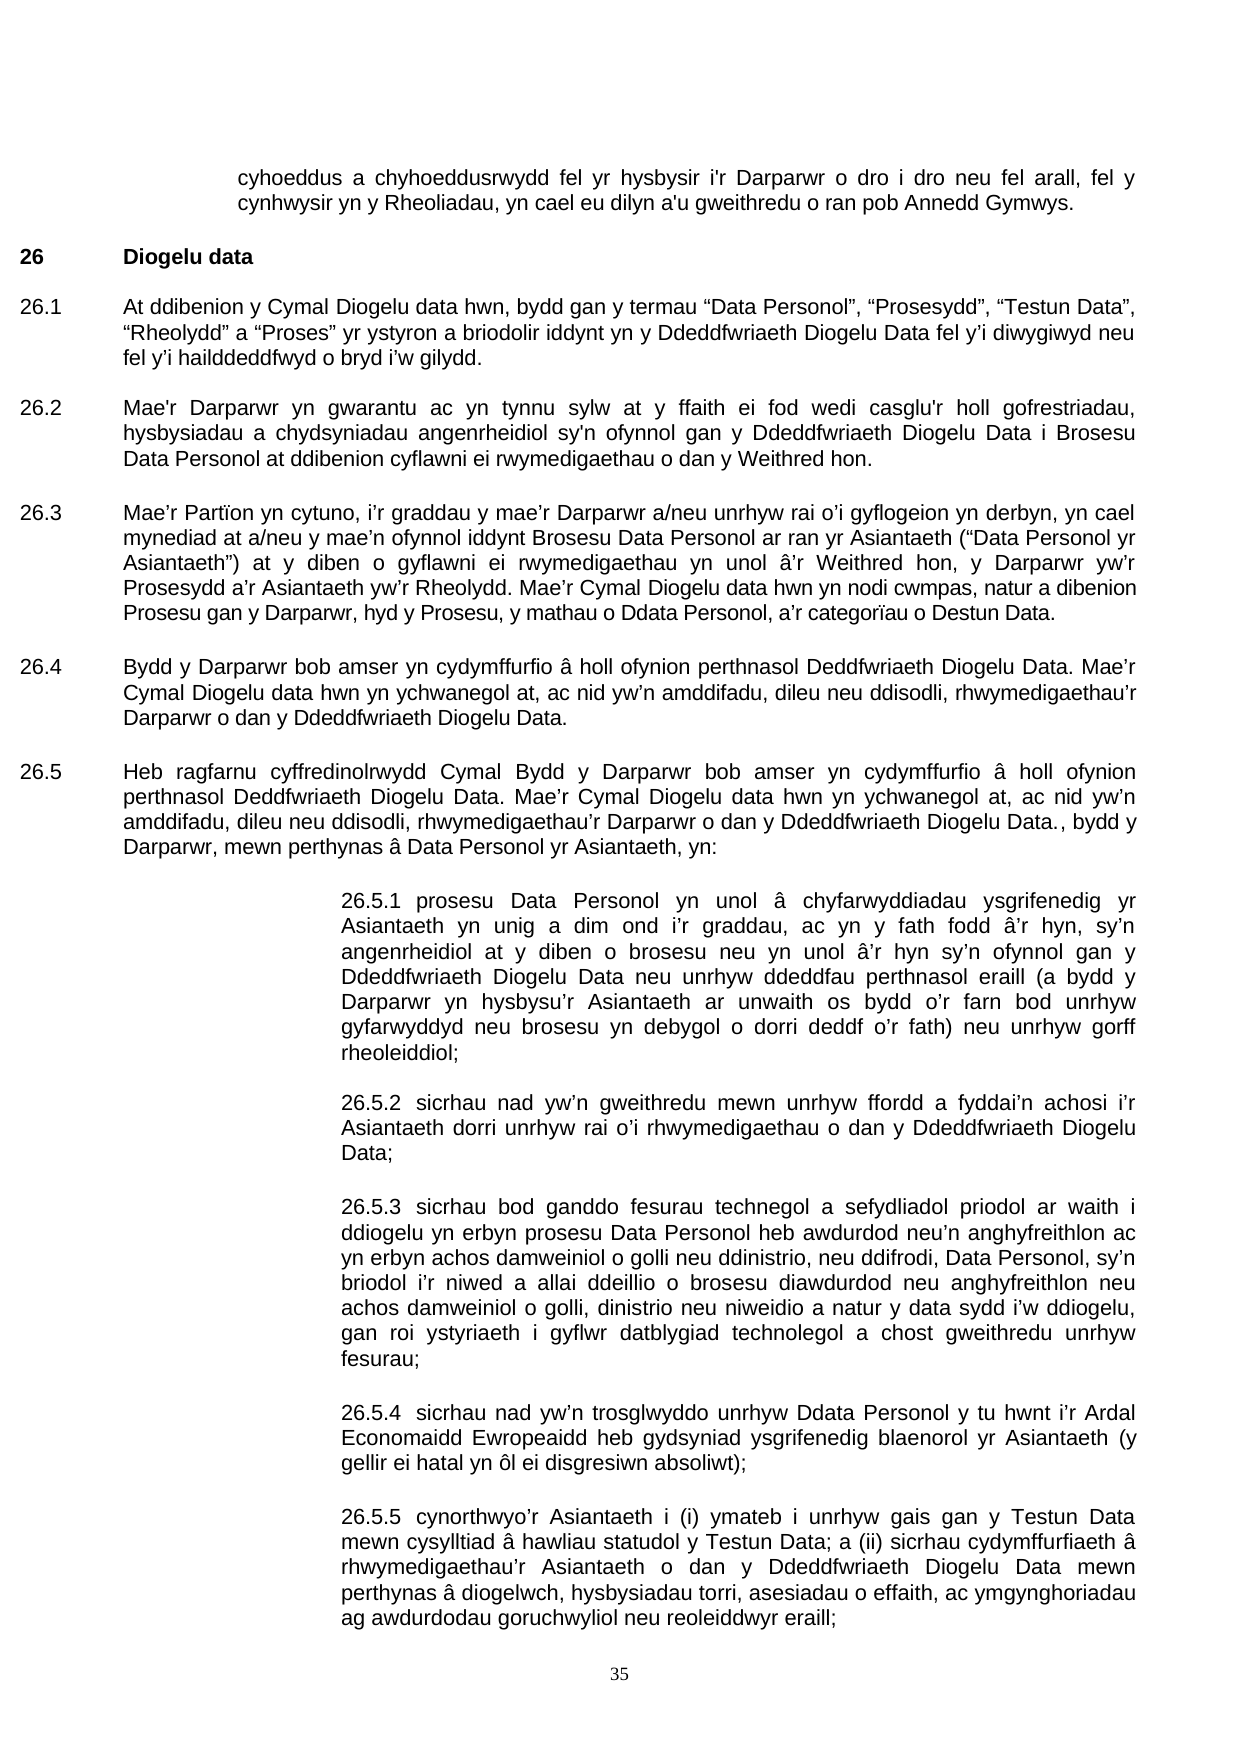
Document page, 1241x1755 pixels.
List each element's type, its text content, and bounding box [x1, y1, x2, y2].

list Heb ragfarnu cyffredinolrwydd Cymal 26.4, bydd y Darparwr, mewn perthynas â Data Personol yr Asiantaeth, yn: [19, 758, 1137, 859]
list cynorthwyo’r Asiantaeth i (i) ymateb i unrhyw gais gan y Testun Data mewn cysylltiad â hawliau statudol y Testun Data; a (ii) sicrhau cydymffurfiaeth â rhwymedigaethau’r Asiantaeth o dan y Ddeddfwriaeth Diogelu Data mewn perthynas â diogelwch, hysbysiadau torri, asesiadau o effaith, ac ymgynghoriadau ag awdurdodau goruchwyliol neu reoleiddwyr eraill; [341, 1504, 1137, 1630]
list Diogelu data [19, 244, 1137, 269]
list Bydd y Darparwr bob amser yn cydymffurfio â holl ofynion perthnasol Deddfwriaeth Diogelu Data. Mae’r Cymal 26 hwn yn ychwanegol at, ac nid yw’n amddifadu, dileu neu ddisodli, rhwymedigaethau’r Darparwr o dan y Ddeddfwriaeth Diogelu Data. [19, 654, 1137, 730]
list prosesu Data Personol yn unol â chyfarwyddiadau ysgrifenedig yr Asiantaeth yn unig a dim ond i’r graddau, ac yn y fath fodd â’r hyn, sy’n angenrheidiol at y diben o brosesu neu yn unol â’r hyn sy’n ofynnol gan y Ddeddfwriaeth Diogelu Data neu unrhyw ddeddfau perthnasol eraill (a bydd y Darparwr yn hysbysu’r Asiantaeth ar unwaith os bydd o’r farn bod unrhyw gyfarwyddyd neu brosesu yn debygol o dorri deddf o’r fath) neu unrhyw gorff rheoleiddiol; [341, 888, 1137, 1064]
text cyhoeddus a chyhoeddusrwydd fel yr hysbysir i'r Darparwr o dro i dro neu fel arall, fel y cynhwysir yn y Rheoliadau, yn cael eu dilyn a'u gweithredu o ran pob Annedd Gymwys. [237, 164, 1137, 215]
list At ddibenion y Cymal 26 hwn, bydd gan y termau “Data Personol”, “Prosesydd”, “Testun Data”, “Rheolydd” a “Proses” yr ystyron a briodolir iddynt yn y Ddeddfwriaeth Diogelu Data fel y’i diwygiwyd neu fel y’i hailddeddfwyd o bryd i’w gilydd. [19, 294, 1137, 370]
list Mae'r Darparwr yn gwarantu ac yn tynnu sylw at y ffaith ei fod wedi casglu'r holl gofrestriadau, hysbysiadau a chydsyniadau angenrheidiol sy'n ofynnol gan y Ddeddfwriaeth Diogelu Data i Brosesu Data Personol at ddibenion cyflawni ei rwymedigaethau o dan y Weithred hon. [19, 395, 1137, 471]
list sicrhau bod ganddo fesurau technegol a sefydliadol priodol ar waith i ddiogelu yn erbyn prosesu Data Personol heb awdurdod neu’n anghyfreithlon ac yn erbyn achos damweiniol o golli neu ddinistrio, neu ddifrodi, Data Personol, sy’n briodol i’r niwed a allai ddeillio o brosesu diawdurdod neu anghyfreithlon neu achos damweiniol o golli, dinistrio neu niweidio a natur y data sydd i’w ddiogelu, gan roi ystyriaeth i gyflwr datblygiad technolegol a chost gweithredu unrhyw fesurau; [341, 1194, 1137, 1371]
list Mae’r Partïon yn cytuno, i’r graddau y mae’r Darparwr a/neu unrhyw rai o’i gyflogeion yn derbyn, yn cael mynediad at a/neu y mae’n ofynnol iddynt Brosesu Data Personol ar ran yr Asiantaeth (“Data Personol yr Asiantaeth”) at y diben o gyflawni ei rwymedigaethau yn unol â’r Weithred hon, y Darparwr yw’r Prosesydd a’r Asiantaeth yw’r Rheolydd. Mae’r Cymal 26 hwn yn nodi cwmpas, natur a dibenion Prosesu gan y Darparwr, hyd y Prosesu, y mathau o Ddata Personol, a’r categorïau o Destun Data. [19, 499, 1137, 625]
list sicrhau nad yw’n gweithredu mewn unrhyw ffordd a fyddai’n achosi i’r Asiantaeth dorri unrhyw rai o’i rhwymedigaethau o dan y Ddeddfwriaeth Diogelu Data; [341, 1090, 1137, 1165]
list sicrhau nad yw’n trosglwyddo unrhyw Ddata Personol y tu hwnt i’r Ardal Economaidd Ewropeaidd heb gydsyniad ysgrifenedig blaenorol yr Asiantaeth (y gellir ei hatal yn ôl ei disgresiwn absoliwt); [341, 1399, 1137, 1475]
